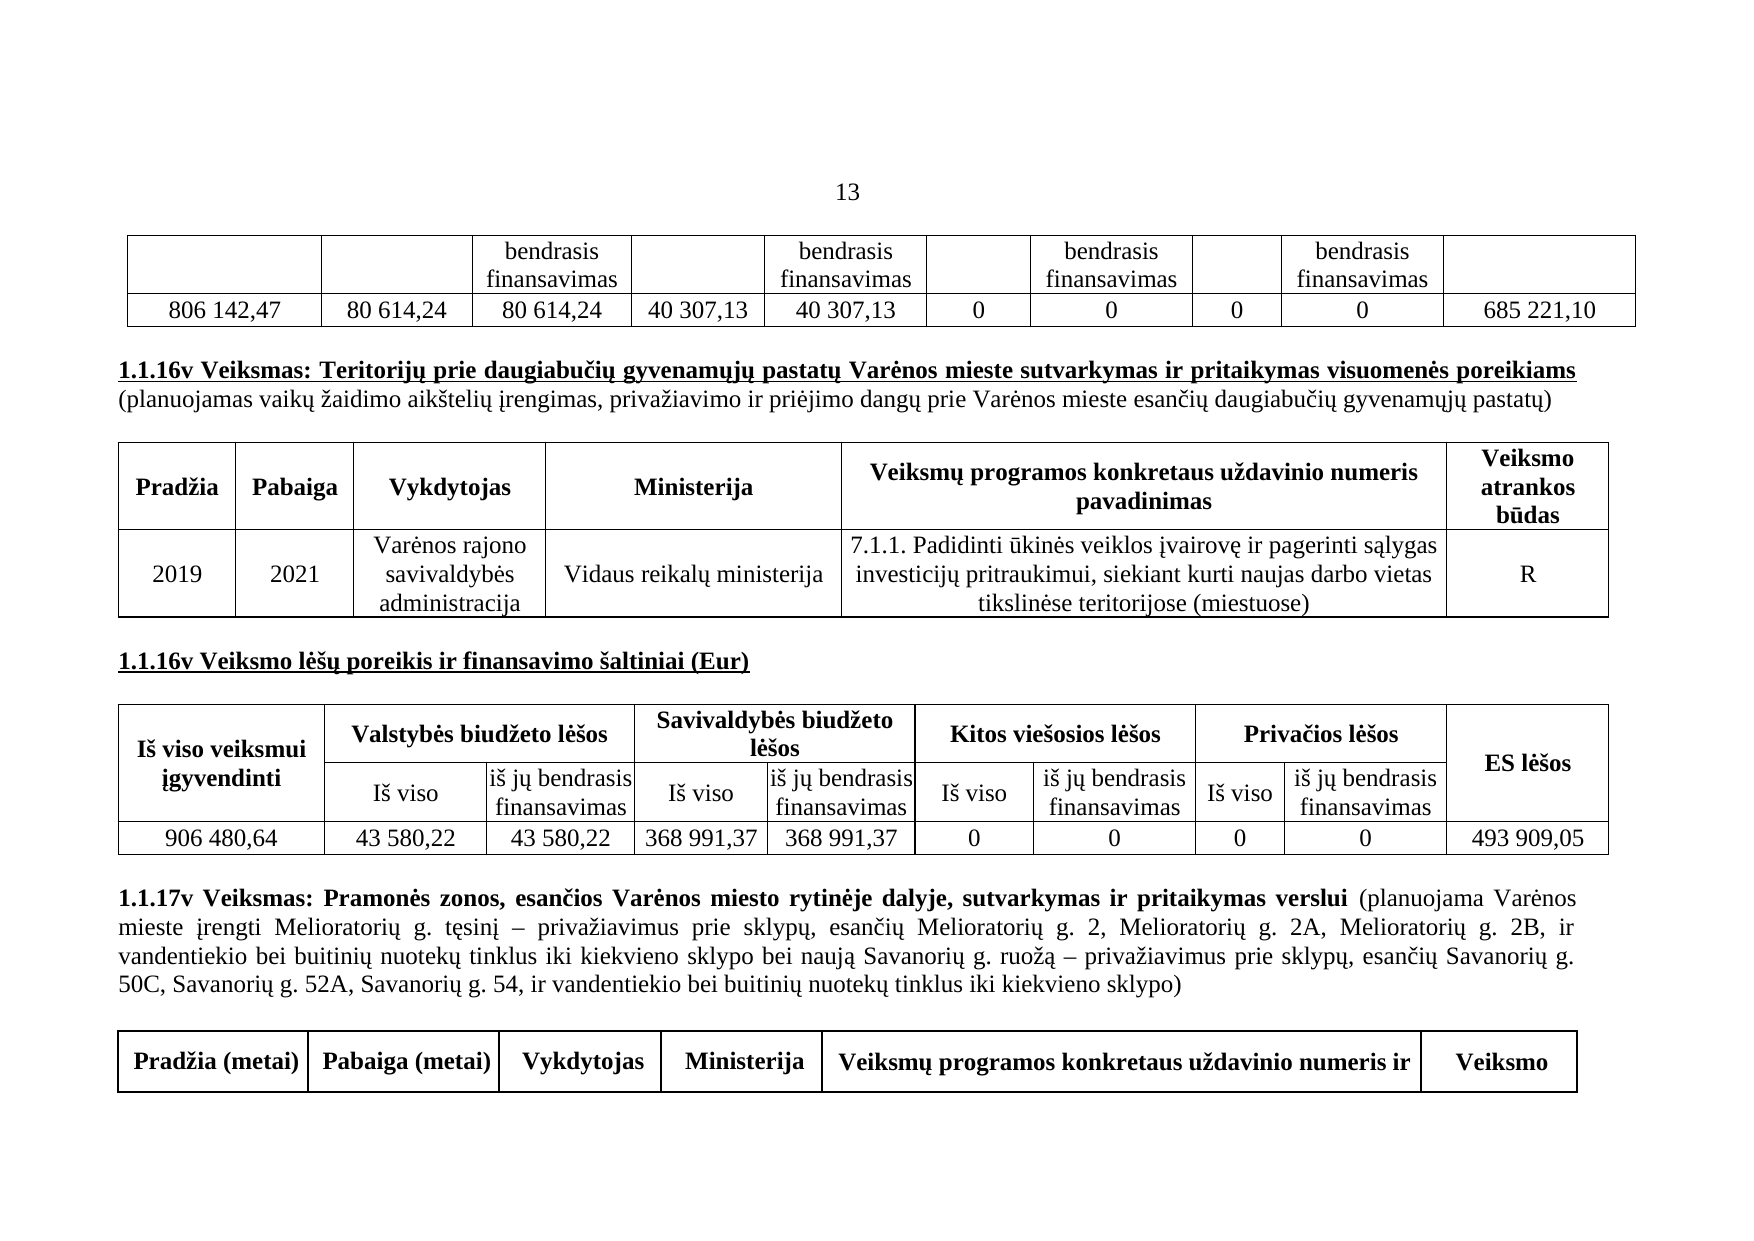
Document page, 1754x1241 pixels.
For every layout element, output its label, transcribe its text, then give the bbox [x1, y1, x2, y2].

text 1.1.17v Veiksmas: Pramonės zonos, esančios Varėnos miesto rytinėje dalyje, sutvarkymas ir pritaikymas verslui (planuojama Varėnos mieste įrengti Melioratorių g. tęsinį – privažiavimus prie sklypų, esančių Melioratorių g. 2, Melioratorių g. 2A, Melioratorių g. 2B, ir vandentiekio bei buitinių nuotekų tinklus iki kiekvieno sklypo bei naują Savanorių g. ruožą – privažiavimus prie sklypų, esančių Savanorių g. 50C, Savanorių g. 52A, Savanorių g. 54, ir vandentiekio bei buitinių nuotekų tinklus iki kiekvieno sklypo) [118, 883, 1577, 998]
table_cell Varėnos rajono savivaldybės administracija [354, 530, 545, 616]
table_header Savivaldybės biudžeto lėšos [635, 705, 914, 762]
table_cell 0 [1196, 822, 1284, 853]
table_header Pradžia (metai) [119, 1032, 307, 1091]
table_cell 368 991,37 [635, 822, 767, 853]
table_cell [322, 236, 472, 293]
table_cell 7.1.1. Padidinti ūkinės veiklos įvairovę ir pagerinti sąlygas investicijų pritraukimui, siekiant kurti naujas darbo vietas tikslinėse teritorijose (miestuose) [842, 530, 1446, 616]
table_header Veiksmų programos konkretaus uždavinio numeris ir [823, 1032, 1420, 1091]
table_cell Iš viso [1196, 763, 1284, 821]
table_cell 0 [1285, 822, 1446, 853]
table_cell 40 307,13 [632, 294, 764, 326]
table_cell 806 142,47 [128, 294, 321, 326]
table_header Pabaiga (metai) [309, 1032, 498, 1091]
table_header Pabaiga [236, 443, 353, 529]
table_cell 493 909,05 [1447, 822, 1608, 853]
table_cell Iš viso [916, 763, 1033, 821]
table_cell bendrasis finansavimas [1031, 236, 1192, 293]
text 1.1.16v Veiksmas: Teritorijų prie daugiabučių gyvenamųjų pastatų Varėnos mieste sutvarkymas ir pritaikymas visuomenės poreikiams [118, 356, 1577, 381]
table_cell 368 991,37 [768, 822, 914, 853]
table_cell 2019 [119, 530, 235, 616]
text (planuojamas vaikų žaidimo aikštelių įrengimas, privažiavimo ir priėjimo dangų prie Varėnos mieste esančių daugiabučių gyvenamųjų pastatų) [118, 382, 1577, 413]
table_header Veiksmo atrankos būdas [1447, 443, 1608, 529]
table_cell 2021 [236, 530, 353, 616]
table_cell 43 580,22 [325, 822, 486, 853]
table_cell 0 [1193, 294, 1281, 326]
table_cell 685 221,10 [1444, 294, 1635, 326]
table_cell 0 [1034, 822, 1195, 853]
table_header Veiksmo [1422, 1032, 1576, 1091]
table_cell iš jų bendrasis finansavimas [487, 763, 634, 821]
table_cell 906 480,64 [119, 822, 324, 853]
table_cell 43 580,22 [487, 822, 634, 853]
table_cell Iš viso [635, 763, 767, 821]
table_header Vykdytojas [500, 1032, 660, 1091]
table_cell [927, 236, 1030, 293]
table_header Valstybės biudžeto lėšos [325, 705, 634, 762]
table_cell R [1447, 530, 1608, 616]
table_header Privačios lėšos [1196, 705, 1446, 762]
table_cell bendrasis finansavimas [765, 236, 926, 293]
table_header Kitos viešosios lėšos [916, 705, 1195, 762]
table_header Ministerija [546, 443, 841, 529]
table_cell 80 614,24 [473, 294, 631, 326]
table_cell bendrasis finansavimas [1282, 236, 1443, 293]
table_header Veiksmų programos konkretaus uždavinio numeris pavadinimas [842, 443, 1446, 529]
table_cell bendrasis finansavimas [473, 236, 631, 293]
table_header [128, 236, 321, 293]
table_cell Vidaus reikalų ministerija [546, 530, 841, 616]
table_cell 0 [1282, 294, 1443, 326]
table_cell iš jų bendrasis finansavimas [768, 763, 914, 821]
table_cell iš jų bendrasis finansavimas [1034, 763, 1195, 821]
table_header Iš viso veiksmui įgyvendinti [119, 705, 324, 821]
text 1.1.16v Veiksmo lėšų poreikis ir finansavimo šaltiniai (Eur) [118, 646, 1577, 675]
table_cell iš jų bendrasis finansavimas [1285, 763, 1446, 821]
table_cell [1193, 236, 1281, 293]
table_cell 0 [916, 822, 1033, 853]
table_cell Iš viso [325, 763, 486, 821]
table_header [1444, 236, 1635, 293]
table_header Ministerija [662, 1032, 821, 1091]
table_header Vykdytojas [354, 443, 545, 529]
table_cell 40 307,13 [765, 294, 926, 326]
table_header ES lėšos [1447, 705, 1608, 821]
table_cell 0 [1031, 294, 1192, 326]
table_cell 80 614,24 [322, 294, 472, 326]
table_header Pradžia [119, 443, 235, 529]
table_cell 0 [927, 294, 1030, 326]
table_cell [632, 236, 764, 293]
